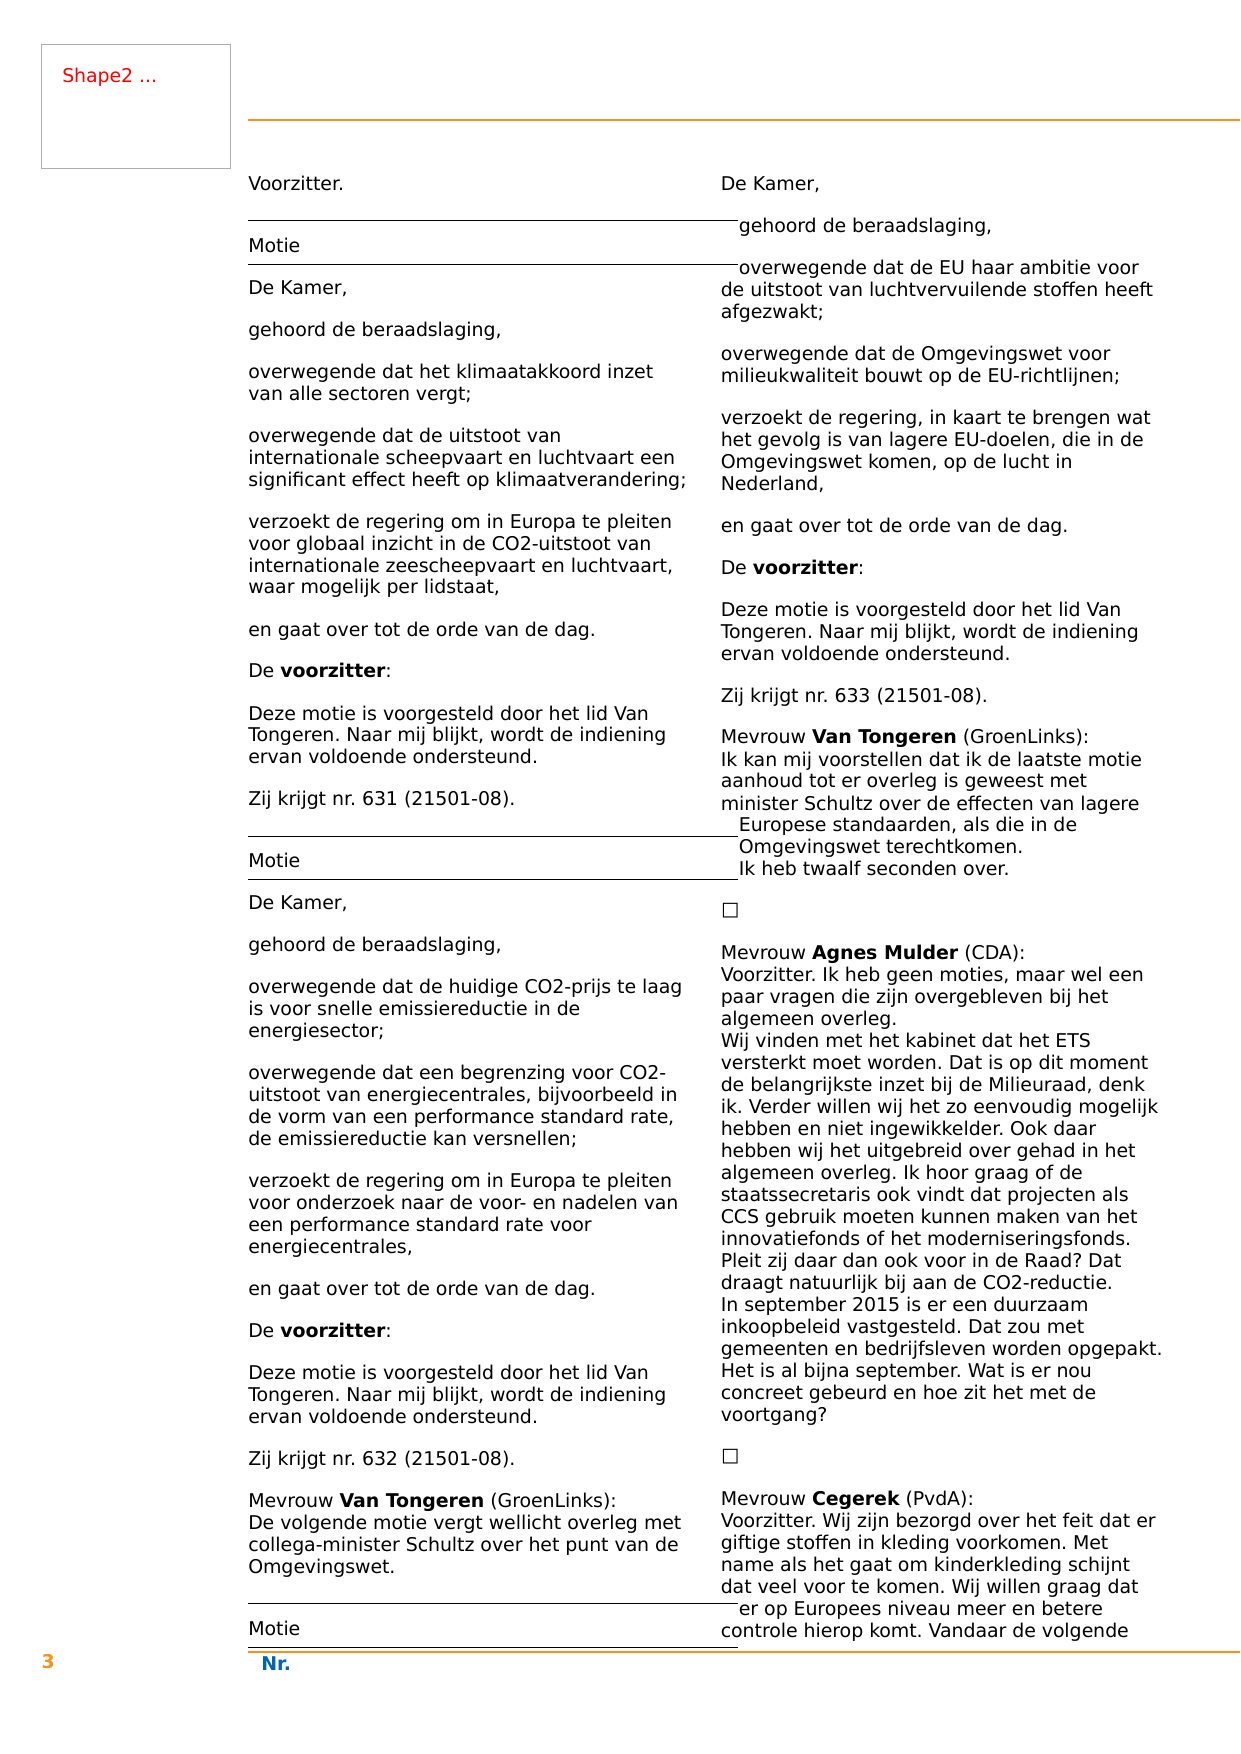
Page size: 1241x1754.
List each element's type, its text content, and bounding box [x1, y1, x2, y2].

text Motie [248, 1618, 691, 1639]
text gehoord de beraadslaging, [721, 215, 1163, 237]
text Zij krijgt nr. 633 (21501-08). [721, 684, 1163, 706]
text ⬜ [721, 900, 1163, 922]
text Wij vinden met het kabinet dat het ETS versterkt moet worden. Dat is op dit moment de belangrijkste inzet bij de Milieuraad, denk ik. Verder willen wij het zo eenvoudig mogelijk hebben en niet ingewikkelder. Ook daar hebben wij het uitgebreid over gehad in het algemeen overleg. Ik hoor graag of de staatssecretaris ook vindt dat projecten als CCS gebruik moeten kunnen maken van het innovatiefonds of het moderniseringsfonds. Pleit zij daar dan ook voor in de Raad? Dat draagt natuurlijk bij aan de CO2-reductie. [721, 1030, 1163, 1294]
text In september 2015 is er een duurzaam inkoopbeleid vastgesteld. Dat zou met gemeenten en bedrijfsleven worden opgepakt. Het is al bijna september. Wat is er nou concreet gebeurd en hoe zit het met de voortgang? [721, 1294, 1163, 1426]
text overwegende dat de uitstoot van internationale scheepvaart en luchtvaart een significant effect heeft op klimaatverandering; [248, 424, 691, 491]
text verzoekt de regering om in Europa te pleiten voor onderzoek naar de voor- en nadelen van een performance standard rate voor energiecentrales, [248, 1170, 691, 1258]
text De volgende motie vergt wellicht overleg met collega-minister Schultz over het punt van de Omgevingswet. [248, 1512, 691, 1578]
text De voorzitter: [248, 1320, 691, 1342]
text Zij krijgt nr. 632 (21501-08). [248, 1448, 691, 1470]
text De Kamer, [248, 277, 691, 299]
text De voorzitter: [248, 660, 691, 682]
text De Kamer, [721, 173, 1163, 195]
text Voorzitter. Wij zijn bezorgd over het feit dat er giftige stoffen in kleding voorkomen. Met name als het gaat om kinderkleding schijnt dat veel voor te komen. Wij willen graag dat er op Europees niveau meer en betere controle hierop komt. Vandaar de volgende [721, 1510, 1163, 1642]
text gehoord de beraadslaging, [248, 934, 691, 956]
text Zij krijgt nr. 631 (21501-08). [248, 788, 691, 810]
text Ik heb twaalf seconden over. [721, 858, 1163, 880]
text Mevrouw Cegerek (PvdA): [721, 1488, 1163, 1510]
text overwegende dat de EU haar ambitie voor de uitstoot van luchtvervuilende stoffen heeft afgezwakt; [721, 257, 1163, 323]
text Voorzitter. Ik heb geen moties, maar wel een paar vragen die zijn overgebleven bij het algemeen overleg. [721, 964, 1163, 1030]
text overwegende dat een begrenzing voor CO2-uitstoot van energiecentrales, bijvoorbeeld in de vorm van een performance standard rate, de emissiereductie kan versnellen; [248, 1062, 691, 1150]
text Motie [248, 235, 691, 257]
text Deze motie is voorgesteld door het lid Van Tongeren. Naar mij blijkt, wordt de indiening ervan voldoende ondersteund. [248, 702, 691, 768]
text overwegende dat de huidige CO2-prijs te laag is voor snelle emissiereductie in de energiesector; [248, 976, 691, 1042]
text ⬜ [721, 1446, 1163, 1468]
text verzoekt de regering om in Europa te pleiten voor globaal inzicht in de CO2-uitstoot van internationale zeescheepvaart en luchtvaart, waar mogelijk per lidstaat, [248, 511, 691, 598]
text Ik kan mij voorstellen dat ik de laatste motie aanhoud tot er overleg is geweest met minister Schultz over de effecten van lagere Europese standaarden, als die in de Omgevingswet terechtkomen. [721, 748, 1163, 858]
text Deze motie is voorgesteld door het lid Van Tongeren. Naar mij blijkt, wordt de indiening ervan voldoende ondersteund. [248, 1362, 691, 1428]
text gehoord de beraadslaging, [248, 319, 691, 341]
text De voorzitter: [721, 557, 1163, 578]
text De Kamer, [248, 892, 691, 914]
text overwegende dat het klimaatakkoord inzet van alle sectoren vergt; [248, 361, 691, 404]
text Deze motie is voorgesteld door het lid Van Tongeren. Naar mij blijkt, wordt de indiening ervan voldoende ondersteund. [721, 598, 1163, 664]
text en gaat over tot de orde van de dag. [248, 618, 691, 640]
text overwegende dat de Omgevingswet voor milieukwaliteit bouwt op de EU-richtlijnen; [721, 343, 1163, 387]
text en gaat over tot de orde van de dag. [721, 514, 1163, 537]
text Voorzitter. [248, 173, 691, 195]
text Motie [248, 850, 691, 872]
text Mevrouw Van Tongeren (GroenLinks): [721, 726, 1163, 748]
text Mevrouw Van Tongeren (GroenLinks): [248, 1490, 691, 1512]
text verzoekt de regering, in kaart te brengen wat het gevolg is van lagere EU-doelen, die in de Omgevingswet komen, op de lucht in Nederland, [721, 407, 1163, 494]
text Mevrouw Agnes Mulder (CDA): [721, 942, 1163, 964]
text en gaat over tot de orde van de dag. [248, 1278, 691, 1300]
